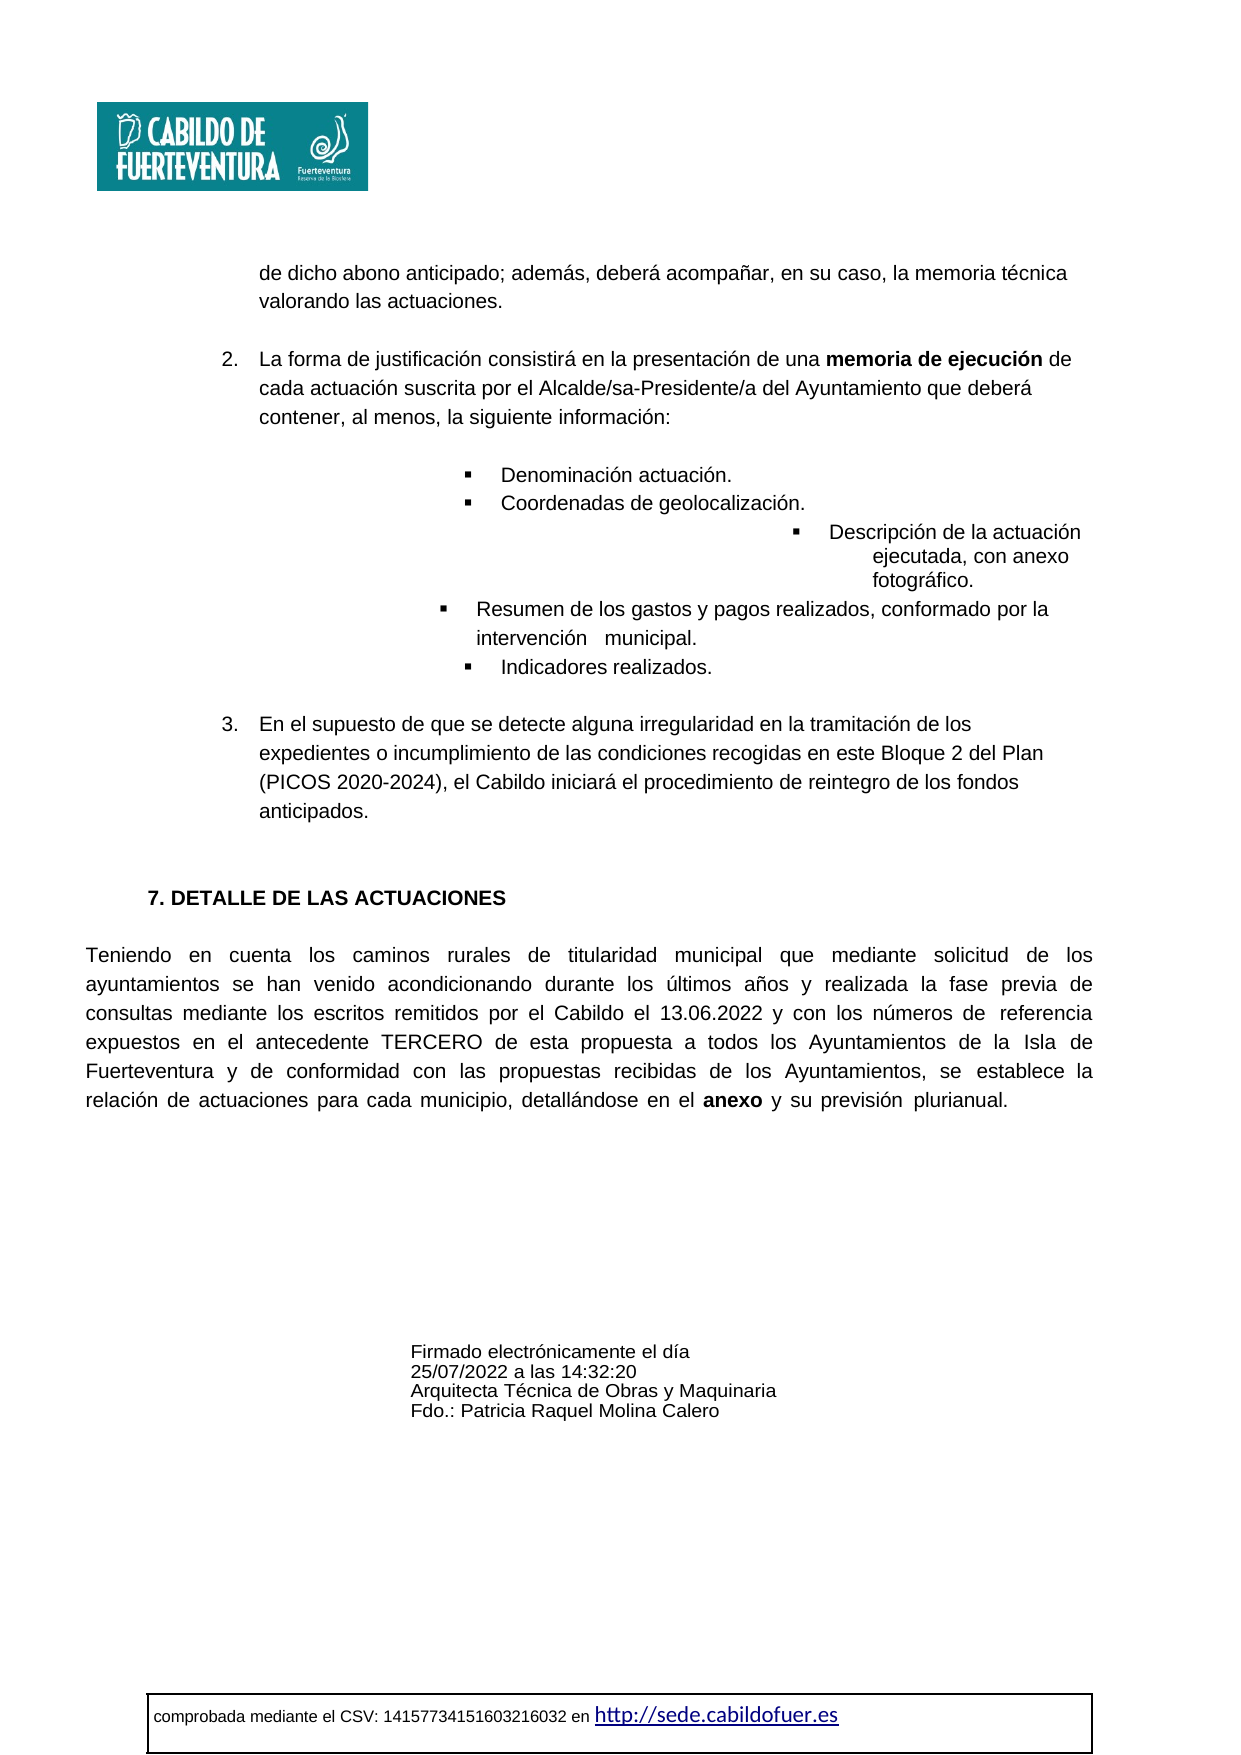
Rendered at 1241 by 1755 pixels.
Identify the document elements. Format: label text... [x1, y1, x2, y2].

list La forma de justificación consistirá en la presentación de una memoria de ejecución de cada actuación suscrita por el Alcalde/sa-Presidente/a del Ayuntamiento que deberá contener, al menos, la siguiente información: [221, 347, 1077, 429]
text Arquitecta Técnica de Obras y Maquinaria Fdo.: Patricia Raquel Molina Calero [410, 1382, 782, 1421]
subtitle 7. DETALLE DE LAS ACTUACIONES [147, 886, 1107, 909]
list Indicadores realizados. [463, 655, 1107, 679]
list Descripción de la actuación ejecutada, con anexo fotográfico. [791, 520, 1107, 592]
list Denominación actuación. [463, 462, 1107, 486]
text Teniendo en cuenta los caminos rurales de titularidad municipal que mediante solicitud de los ayuntamientos se han venido acondicionando durante los últimos años y realizada la fase previa de consultas mediante los escritos remitidos por el Cabildo el 13.06.2022 y con los números de referencia expuestos en el antecedente TERCERO de esta propuesta a todos los Ayuntamientos de la Isla de Fuerteventura y de conformidad con las propuestas recibidas de los Ayuntamientos, se establece la relación de actuaciones para cada municipio, detallándose en el anexo y su previsión plurianual. [85, 943, 1093, 1112]
text Firmado electrónicamente el día 25/07/2022 a las 14:32:20 [410, 1343, 782, 1382]
text de dicho abono anticipado; además, deberá acompañar, en su caso, la memoria técnica valorando las actuaciones. [259, 260, 1081, 313]
list Coordenadas de geolocalización. [463, 491, 1107, 515]
list Resumen de los gastos y pagos realizados, conformado por la intervención municipal. [438, 597, 1053, 650]
list En el supuesto de que se detecte alguna irregularidad en la tramitación de los expedientes o incumplimiento de las condiciones recogidas en este Bloque 2 del Plan (PICOS 2020-2024), el Cabildo iniciará el procedimiento de reintegro de los fondos anticipados. [221, 712, 1051, 823]
